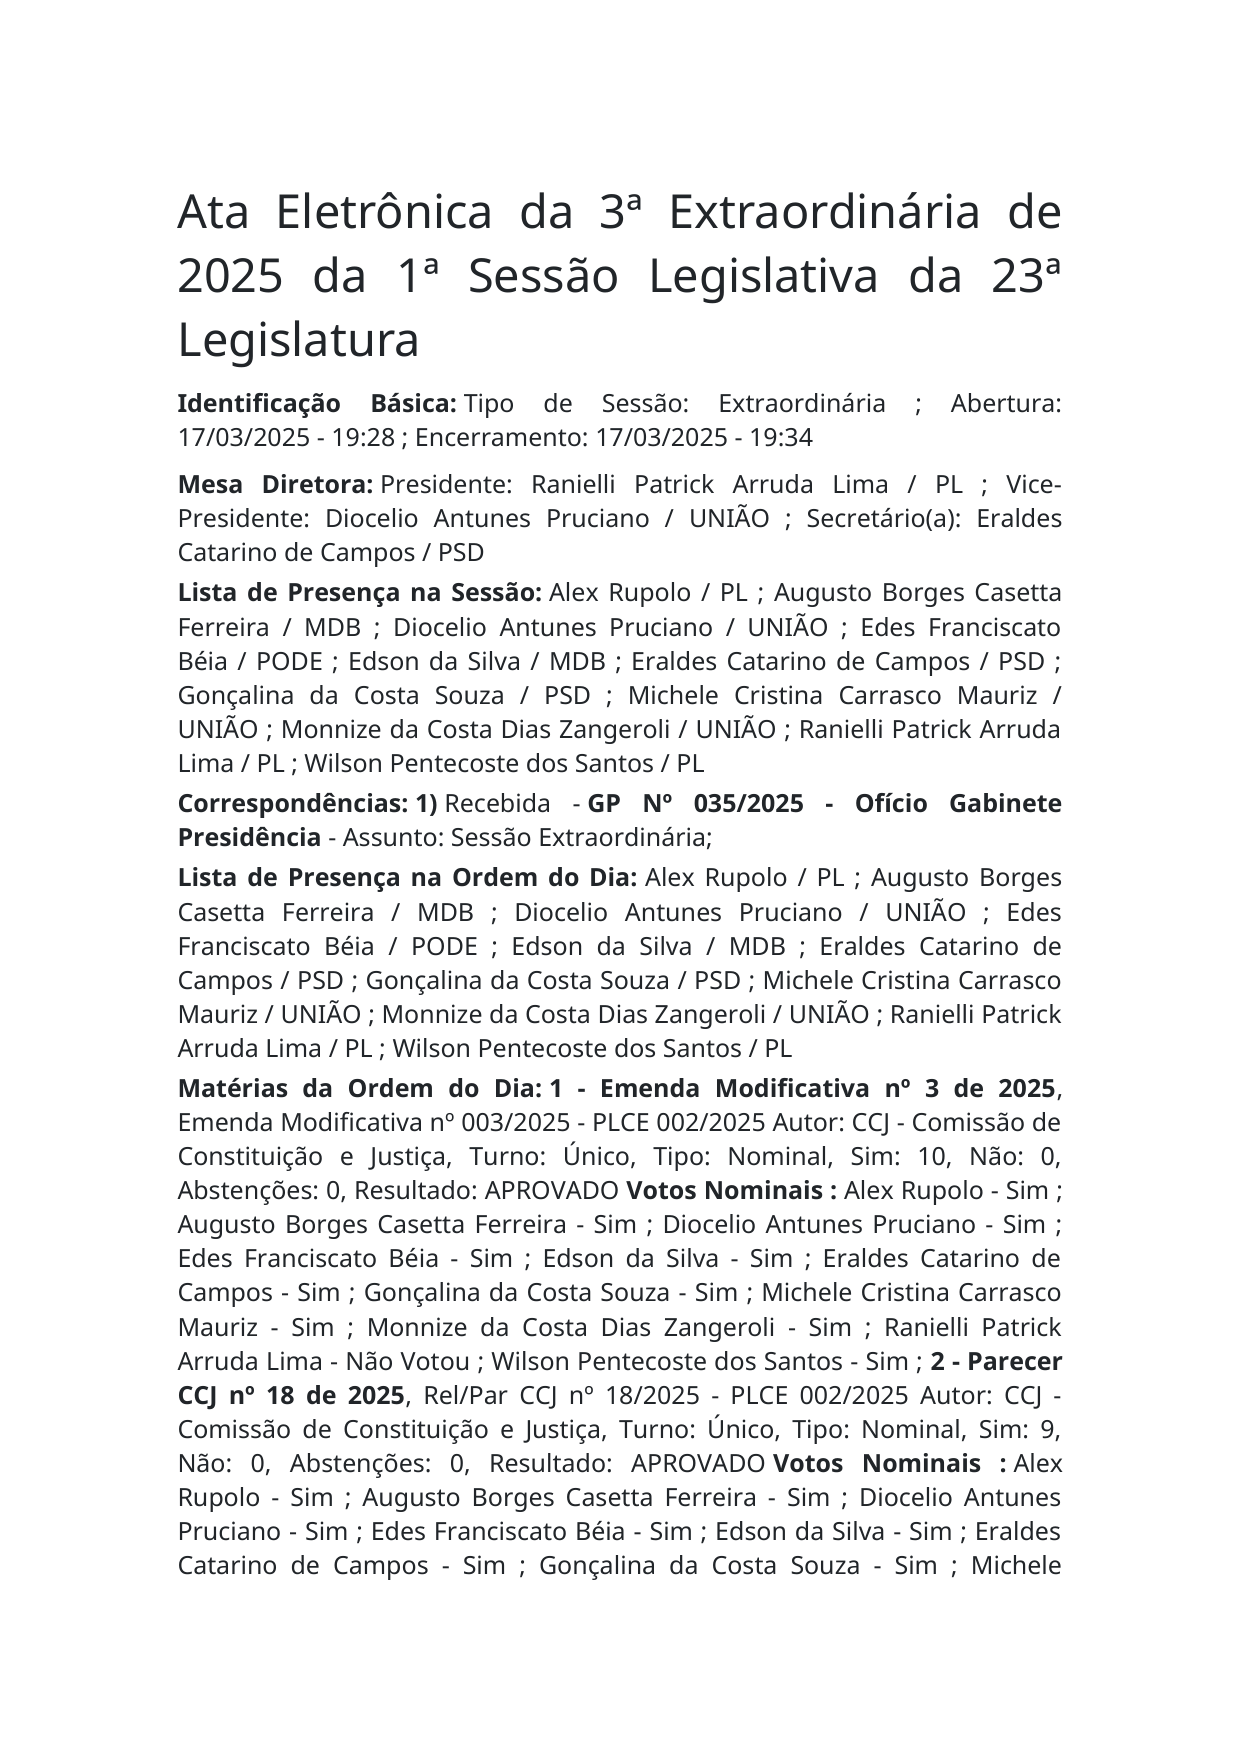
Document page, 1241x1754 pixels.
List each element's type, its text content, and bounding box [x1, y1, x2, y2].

text Lista de Presença na Ordem do Dia: Alex Rupolo / PL ; Augusto Borges Casetta Ferreira / MDB ; Diocelio Antunes Pruciano / UNIÃO ; Edes Franciscato Béia / PODE ; Edson da Silva / MDB ; Eraldes Catarino de Campos / PSD ; Gonçalina da Costa Souza / PSD ; Michele Cristina Carrasco Mauriz / UNIÃO ; Monnize da Costa Dias Zangeroli / UNIÃO ; Ranielli Patrick Arruda Lima / PL ; Wilson Pentecoste dos Santos / PL [177, 860, 1063, 1064]
text Identificação Básica: Tipo de Sessão: Extraordinária ; Abertura: 17/03/2025 - 19:28 ; Encerramento: 17/03/2025 - 19:34 [177, 386, 1063, 454]
text Lista de Presença na Sessão: Alex Rupolo / PL ; Augusto Borges Casetta Ferreira / MDB ; Diocelio Antunes Pruciano / UNIÃO ; Edes Franciscato Béia / PODE ; Edson da Silva / MDB ; Eraldes Catarino de Campos / PSD ; Gonçalina da Costa Souza / PSD ; Michele Cristina Carrasco Mauriz / UNIÃO ; Monnize da Costa Dias Zangeroli / UNIÃO ; Ranielli Patrick Arruda Lima / PL ; Wilson Pentecoste dos Santos / PL [177, 575, 1063, 779]
text Matérias da Ordem do Dia: 1 - Emenda Modificativa nº 3 de 2025, Emenda Modificativa nº 003/2025 - PLCE 002/2025 Autor: CCJ - Comissão de Constituição e Justiça, Turno: Único, Tipo: Nominal, Sim: 10, Não: 0, Abstenções: 0, Resultado: APROVADO Votos Nominais : Alex Rupolo - Sim ; Augusto Borges Casetta Ferreira - Sim ; Diocelio Antunes Pruciano - Sim ; Edes Franciscato Béia - Sim ; Edson da Silva - Sim ; Eraldes Catarino de Campos - Sim ; Gonçalina da Costa Souza - Sim ; Michele Cristina Carrasco Mauriz - Sim ; Monnize da Costa Dias Zangeroli - Sim ; Ranielli Patrick Arruda Lima - Não Votou ; Wilson Pentecoste dos Santos - Sim ; 2 - Parecer CCJ nº 18 de 2025, Rel/Par CCJ nº 18/2025 - PLCE 002/2025 Autor: CCJ - Comissão de Constituição e Justiça, Turno: Único, Tipo: Nominal, Sim: 9, Não: 0, Abstenções: 0, Resultado: APROVADO Votos Nominais : Alex Rupolo - Sim ; Augusto Borges Casetta Ferreira - Sim ; Diocelio Antunes Pruciano - Sim ; Edes Franciscato Béia - Sim ; Edson da Silva - Sim ; Eraldes Catarino de Campos - Sim ; Gonçalina da Costa Souza - Sim ; Michele [177, 1071, 1063, 1582]
text Mesa Diretora: Presidente: Ranielli Patrick Arruda Lima / PL ; Vice-Presidente: Diocelio Antunes Pruciano / UNIÃO ; Secretário(a): Eraldes Catarino de Campos / PSD [177, 467, 1063, 569]
text Correspondências: 1) Recebida - GP Nº 035/2025 - Ofício Gabinete Presidência - Assunto: Sessão Extraordinária; [177, 786, 1063, 854]
text Ata Eletrônica da 3ª Extraordinária de 2025 da 1ª Sessão Legislativa da 23ª Legislatura [177, 179, 1063, 370]
